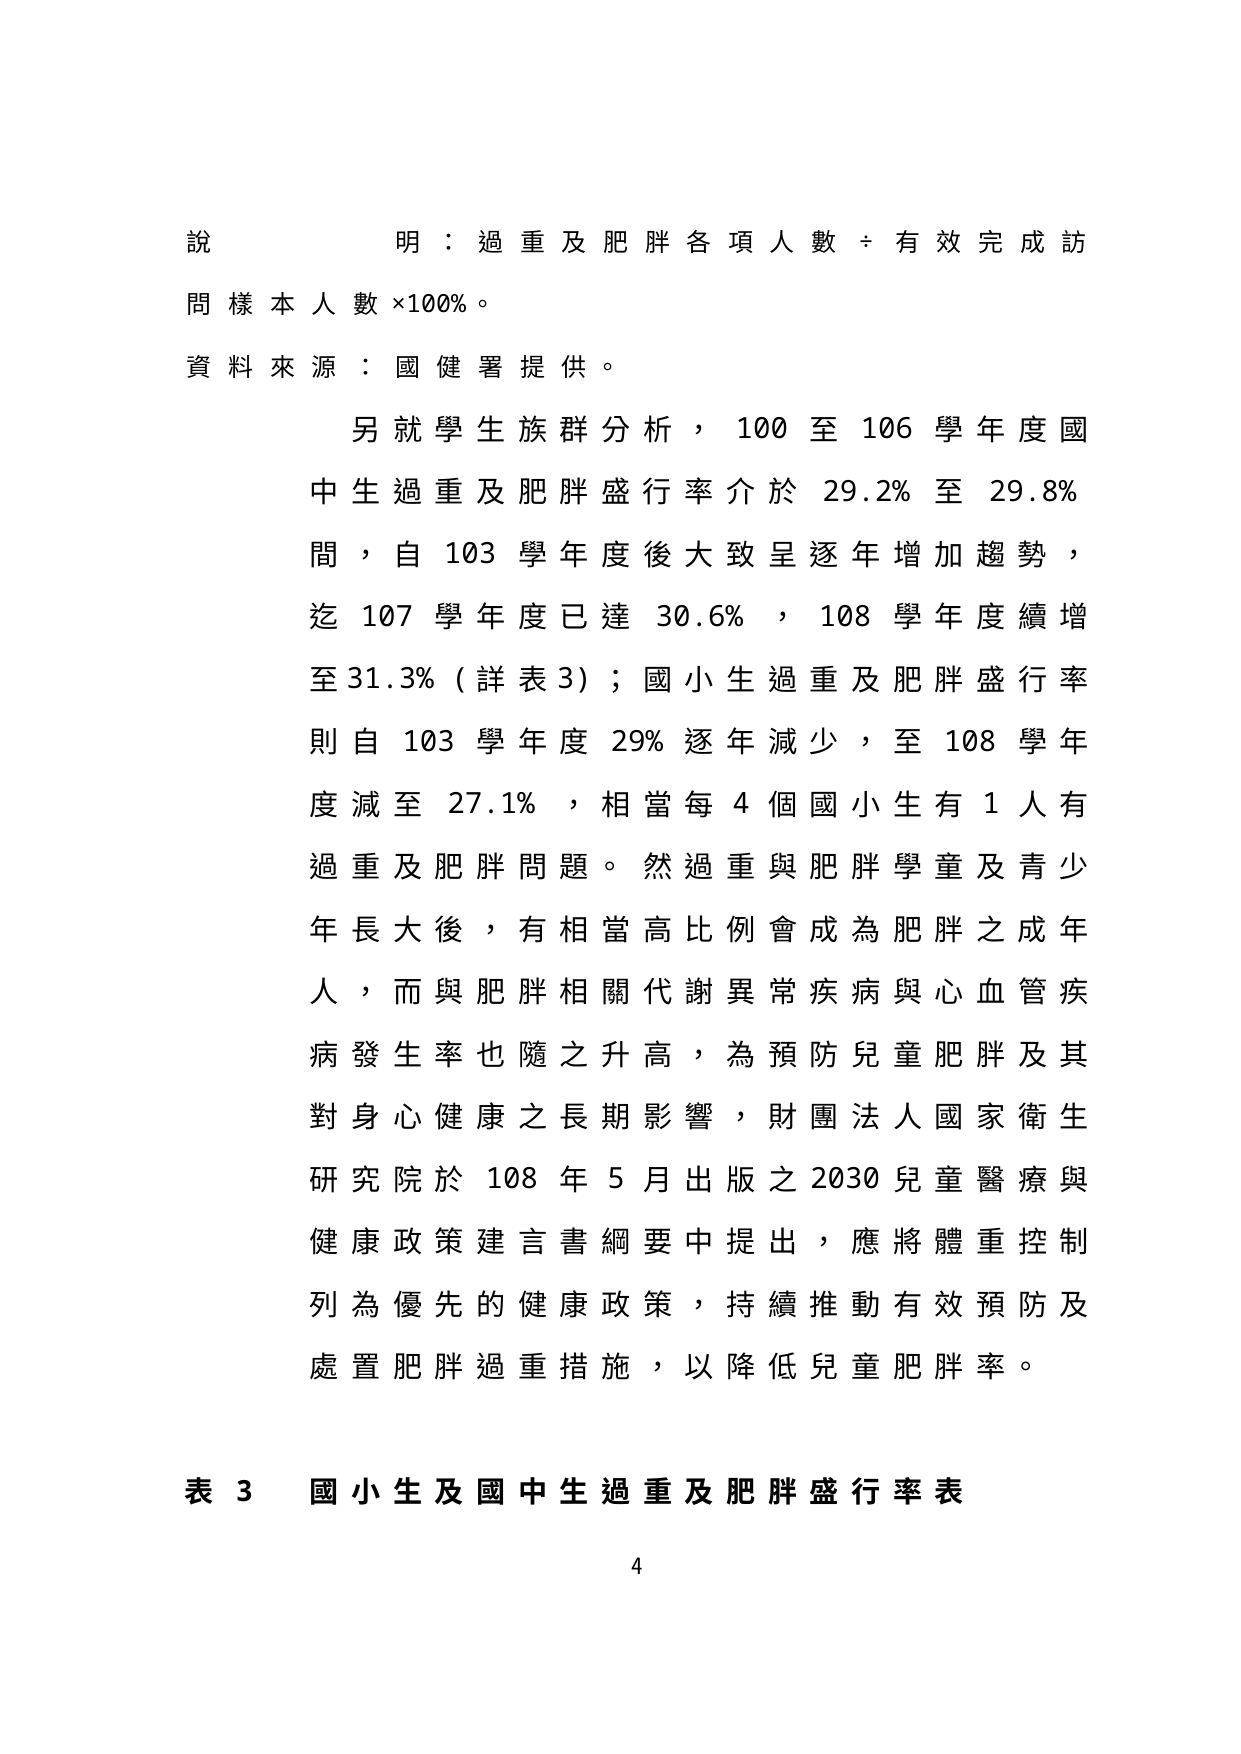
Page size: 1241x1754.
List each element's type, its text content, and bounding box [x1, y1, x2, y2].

text 表3 國小生及國中生過重及肥胖盛行率表 [178, 1448, 1095, 1511]
text 另就學生族群分析，100至106學年度國中生過重及肥胖盛行率介於29.2%至29.8%間，自103學年度後大致呈逐年增加趨勢，迄107學年度已達30.6%，108學年度續增至31.3% (詳表3)；國小生過重及肥胖盛行率則自103學年度29%逐年減少，至108學年度減至27.1%，相當每4個國小生有1人有過重及肥胖問題。然過重與肥胖學童及青少年長大後，有相當高比例會成為肥胖之成年人，而與肥胖相關代謝異常疾病與心血管疾病發生率也隨之升高，為預防兒童肥胖及其對身心健康之長期影響，財團法人國家衛生研究院於108年5月出版之2030兒童醫療與健康政策建言書綱要中提出，應將體重控制列為優先的健康政策，持續推動有效預防及處置肥胖過重措施，以降低兒童肥胖率。 [267, 386, 1095, 1386]
text 資料來源：國健署提供。 [178, 323, 1095, 386]
text 說 明：過重及肥胖各項人數÷有效完成訪問樣本人數×100%。 [178, 198, 1095, 323]
